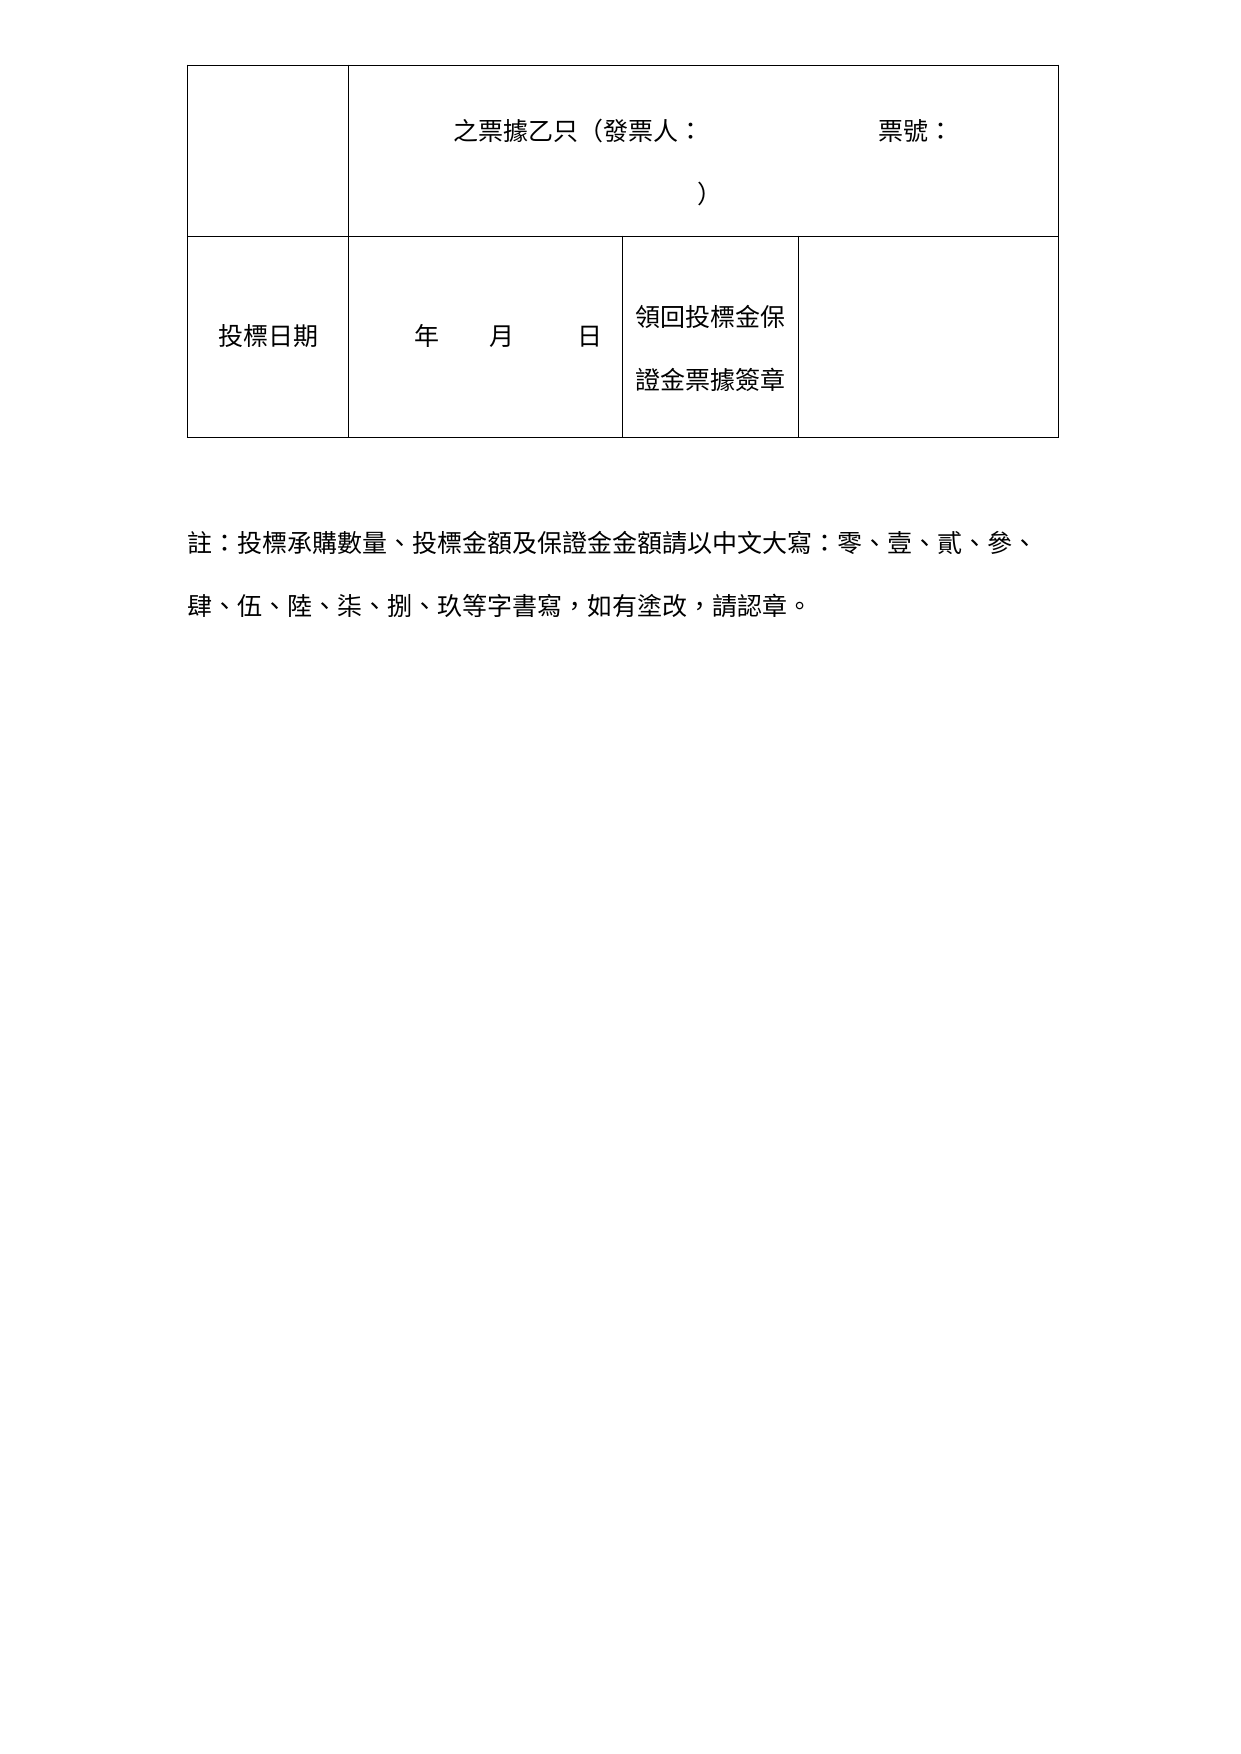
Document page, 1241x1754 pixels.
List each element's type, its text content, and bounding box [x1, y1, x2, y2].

text 註：投標承購數量、投標金額及保證金金額請以中文大寫：零、壹、貳、參、肆、伍、陸、柒、捌、玖等字書寫，如有塗改，請認章。 [187, 500, 1053, 625]
table_cell [188, 66, 348, 236]
table_cell [799, 237, 1058, 437]
table_cell 領回投標金保證金票據簽章 [623, 237, 798, 437]
table_cell 投標日期 [188, 237, 348, 437]
table_cell 之票據乙只（發票人： 票號： ） [349, 66, 1058, 236]
table_cell 年 月 日 [349, 237, 622, 437]
